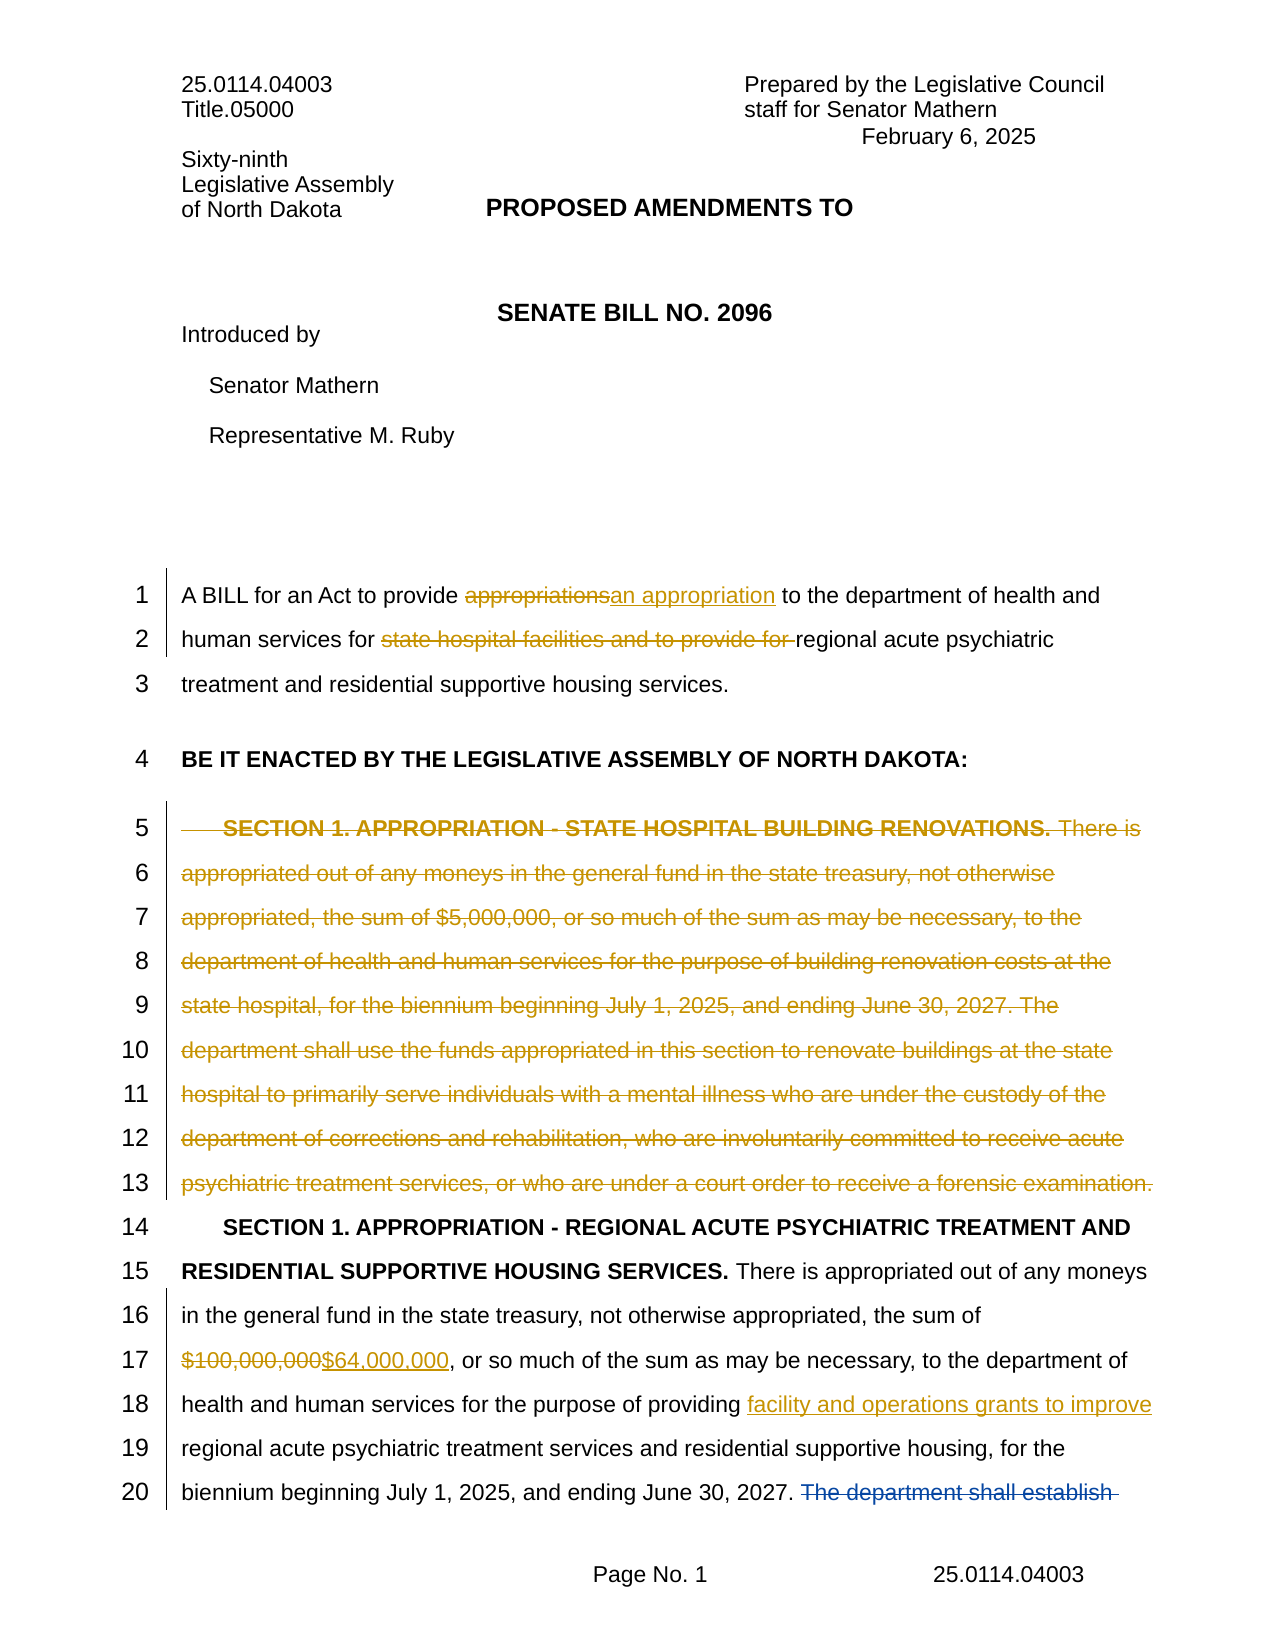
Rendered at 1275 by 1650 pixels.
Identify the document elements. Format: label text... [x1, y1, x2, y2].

text SECTION 1. APPROPRIATION - REGIONAL ACUTE PSYCHIATRIC TREATMENT AND RESIDENTIAL SUPPORTIVE HOUSING SERVICES. There is appropriated out of any moneys in the general fund in the state treasury, not otherwise appropriated, the sum of $64,000,000, or so much of the sum as may be necessary, to the department of health and human services for the purpose of providing facility and operations grants to improve regional acute psychiatric treatment services and residential supportive housing, for the biennium beginning July 1, 2025, and ending June 30, 2027. The department may use the funds provided in this section for the purpose of providing behavioral health grants to improve facilities and operations. To be eligible to receive a grant under this section, a recipient shall increase the number of inpatient behavioral health beds as determined by the department. The beds must be for the purpose of providing acute psychiatric treatment or residential supportive housing. The department shall require an entity receiving a grant to operate the behavioral health facility for at least ten years and enter into a contract accordingly. Facility locations must be based on options to eliminate or reduce the number of referrals to the state hospital. The department shall distribute grants to ensure equal acute psychiatric treatment and residential supportive housing services in each quadrant of the state. [181, 1200, 1154, 1510]
text BE IT ENACTED BY THE LEGISLATIVE ASSEMBLY OF NORTH DAKOTA: [181, 732, 1154, 776]
table_header 25.0114.04003 Title.05000 [181, 73, 744, 123]
title A BILL for an Act to provide an appropriation to the department of health and human services for regional acute psychiatric treatment and residential supportive housing services. [181, 568, 1154, 701]
text Legislative Assembly [181, 173, 1154, 198]
text of North Dakota [181, 198, 1154, 223]
table_cell February 6, 2025 [744, 123, 1153, 173]
title Senate BILL NO. 2096 [490, 297, 772, 326]
title PROPOSED AMENDMENTS TO [486, 192, 872, 221]
table_header Prepared by the Legislative Council staff for Senator Mathern [744, 73, 1153, 123]
text Senator Mathern [208, 375, 1154, 398]
table_cell Sixty-ninth [181, 123, 744, 173]
text Introduced by [181, 323, 1154, 348]
text Representative M. Ruby [208, 425, 1154, 448]
